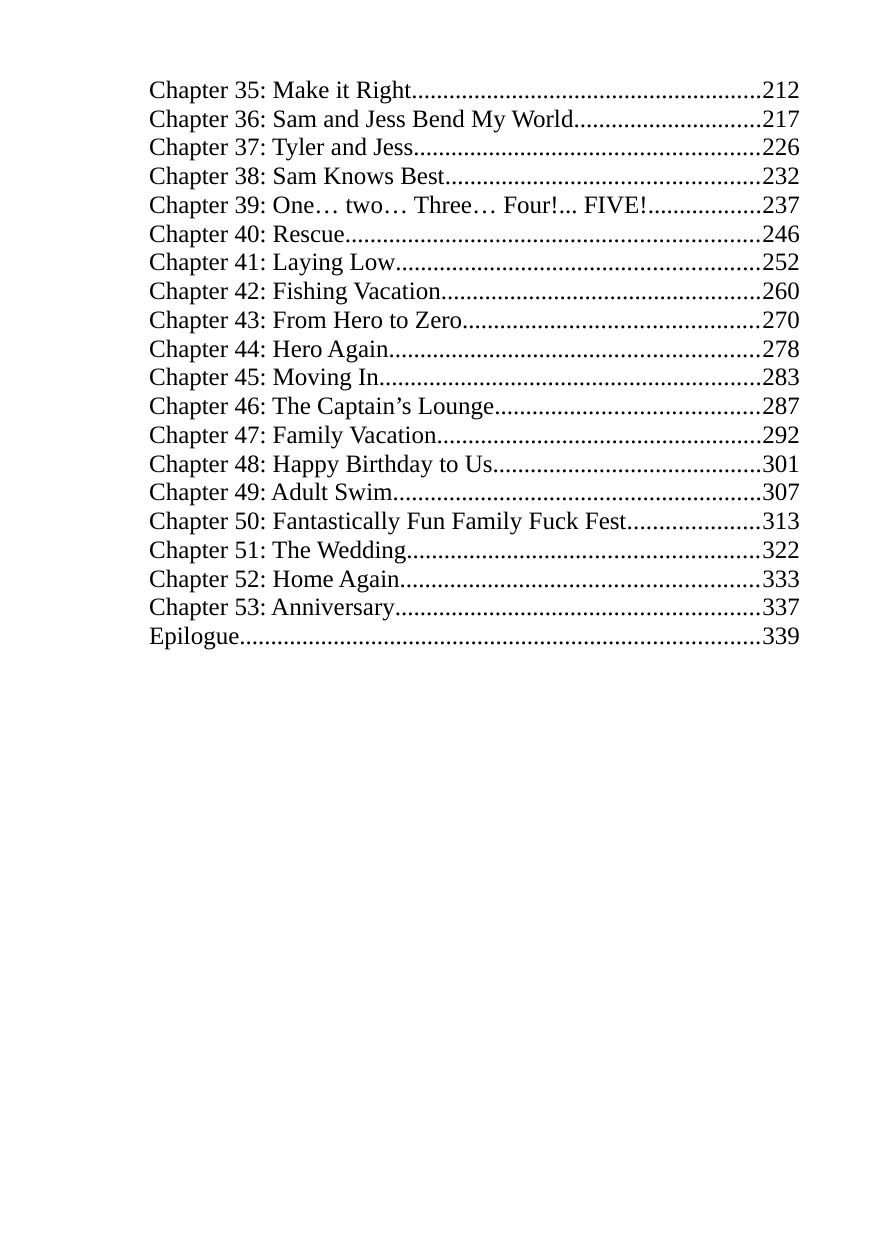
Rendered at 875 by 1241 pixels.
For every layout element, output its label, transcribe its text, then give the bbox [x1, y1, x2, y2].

text Chapter 48: Happy Birthday to Us 301 [149, 449, 799, 477]
text Chapter 42: Fishing Vacation 260 [149, 276, 799, 305]
text Chapter 49: Adult Swim 307 [149, 477, 799, 506]
text Chapter 51: The Wedding 322 [149, 535, 799, 564]
text Chapter 36: Sam and Jess Bend My World 217 [149, 104, 799, 132]
text Chapter 37: Tyler and Jess 226 [149, 132, 799, 161]
text Chapter 43: From Hero to Zero 270 [149, 305, 799, 334]
text Chapter 44: Hero Again 278 [149, 334, 799, 362]
text Chapter 46: The Captain’s Lounge 287 [149, 391, 799, 420]
text Epilogue 339 [149, 621, 799, 650]
text Chapter 47: Family Vacation 292 [149, 420, 799, 449]
text Chapter 50: Fantastically Fun Family Fuck Fest 313 [149, 506, 799, 535]
text Chapter 40: Rescue 246 [149, 219, 799, 247]
text Chapter 53: Anniversary 337 [149, 592, 799, 621]
text Chapter 38: Sam Knows Best 232 [149, 161, 799, 190]
text Chapter 41: Laying Low 252 [149, 247, 799, 276]
text Chapter 52: Home Again 333 [149, 564, 799, 592]
text Chapter 35: Make it Right 212 [149, 75, 799, 104]
text Chapter 39: One… two… Three… Four!... FIVE! 237 [149, 190, 799, 219]
text Chapter 45: Moving In 283 [149, 362, 799, 391]
